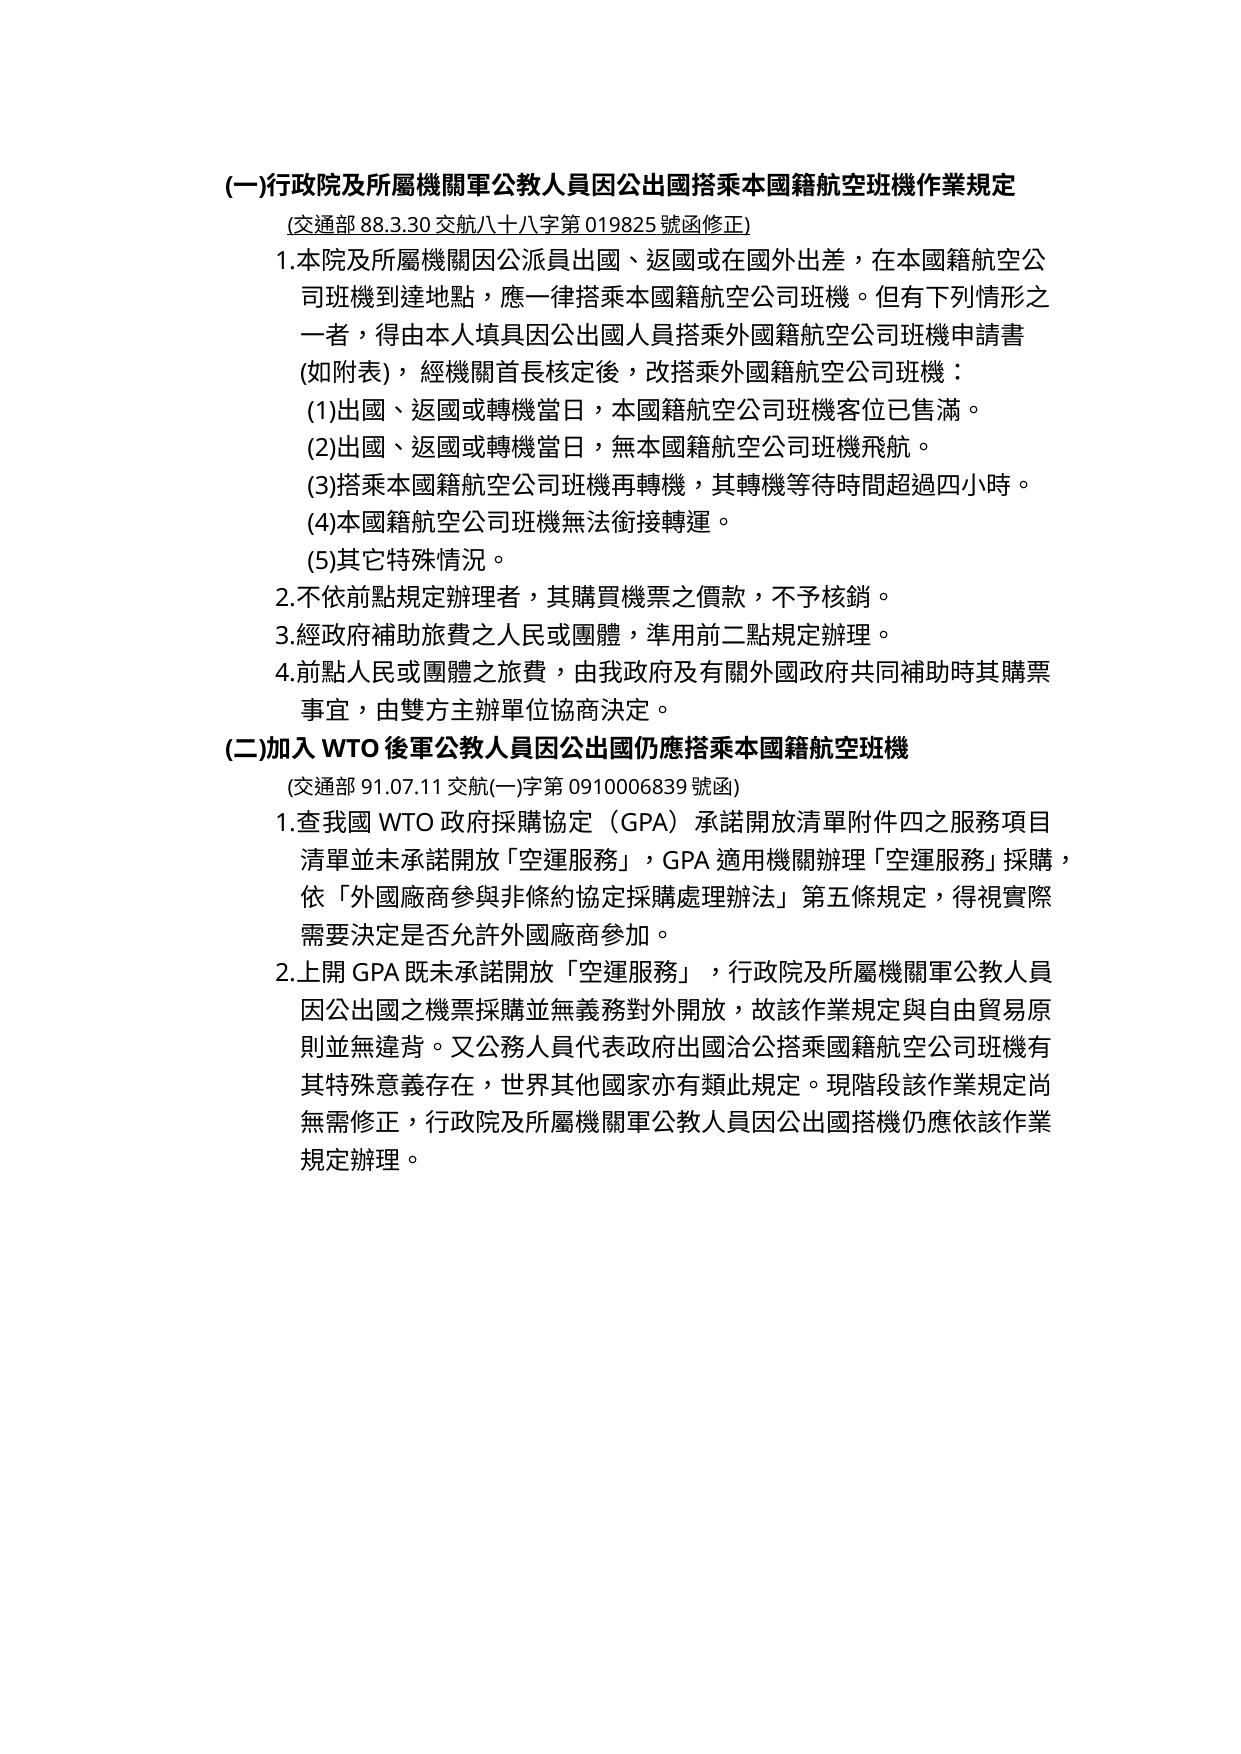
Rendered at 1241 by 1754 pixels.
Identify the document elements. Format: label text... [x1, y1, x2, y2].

text 3.經政府補助旅費之人民或團體，準用前二點規定辦理。 [275, 614, 1053, 652]
text (二)加入WTO後軍公教人員因公出國仍應搭乘本國籍航空班機 [225, 727, 1053, 764]
text (5)其它特殊情況。 [300, 539, 1053, 577]
text (2)出國、返國或轉機當日，無本國籍航空公司班機飛航。 [300, 427, 1053, 464]
text (4)本國籍航空公司班機無法銜接轉運。 [300, 502, 1053, 539]
text 2.上開 GPA既未承諾開放「空運服務」，行政院及所屬機關軍公教人員因公出國之機票採購並無義務對外開放，故該作業規定與自由貿易原則並無違背。又公務人員代表政府出國洽公搭乘國籍航空公司班機有其特殊意義存在，世界其他國家亦有類此規定。現階段該作業規定尚無需修正，行政院及所屬機關軍公教人員因公出國搭機仍應依該作業規定辦理。 [275, 952, 1053, 1177]
text (1)出國、返國或轉機當日，本國籍航空公司班機客位已售滿。 [300, 389, 1053, 427]
text (一)行政院及所屬機關軍公教人員因公出國搭乘本國籍航空班機作業規定 [225, 164, 1053, 202]
text (交通部88.3.30交航八十八字第019825號函修正) [287, 202, 1053, 239]
text (3)搭乘本國籍航空公司班機再轉機，其轉機等待時間超過四小時。 [300, 464, 1053, 502]
text 1.查我國WTO政府採購協定（GPA）承諾開放清單附件四之服務項目清單並未承諾開放「空運服務」，GPA 適用機關辦理「空運服務」採購，依「外國廠商參與非條約協定採購處理辦法」第五條規定，得視實際需要決定是否允許外國廠商參加。 [275, 802, 1053, 952]
text 2.不依前點規定辦理者，其購買機票之價款，不予核銷。 [275, 577, 1053, 614]
text 4.前點人民或團體之旅費，由我政府及有關外國政府共同補助時其購票事宜，由雙方主辦單位協商決定。 [275, 652, 1053, 727]
text 1.本院及所屬機關因公派員出國、返國或在國外出差，在本國籍航空公司班機到達地點，應一律搭乘本國籍航空公司班機。但有下列情形之一者，得由本人填具因公出國人員搭乘外國籍航空公司班機申請書(如附表)， 經機關首長核定後，改搭乘外國籍航空公司班機： [275, 239, 1053, 389]
text (交通部 91.07.11交航(一)字第0910006839號函) [275, 764, 1053, 802]
